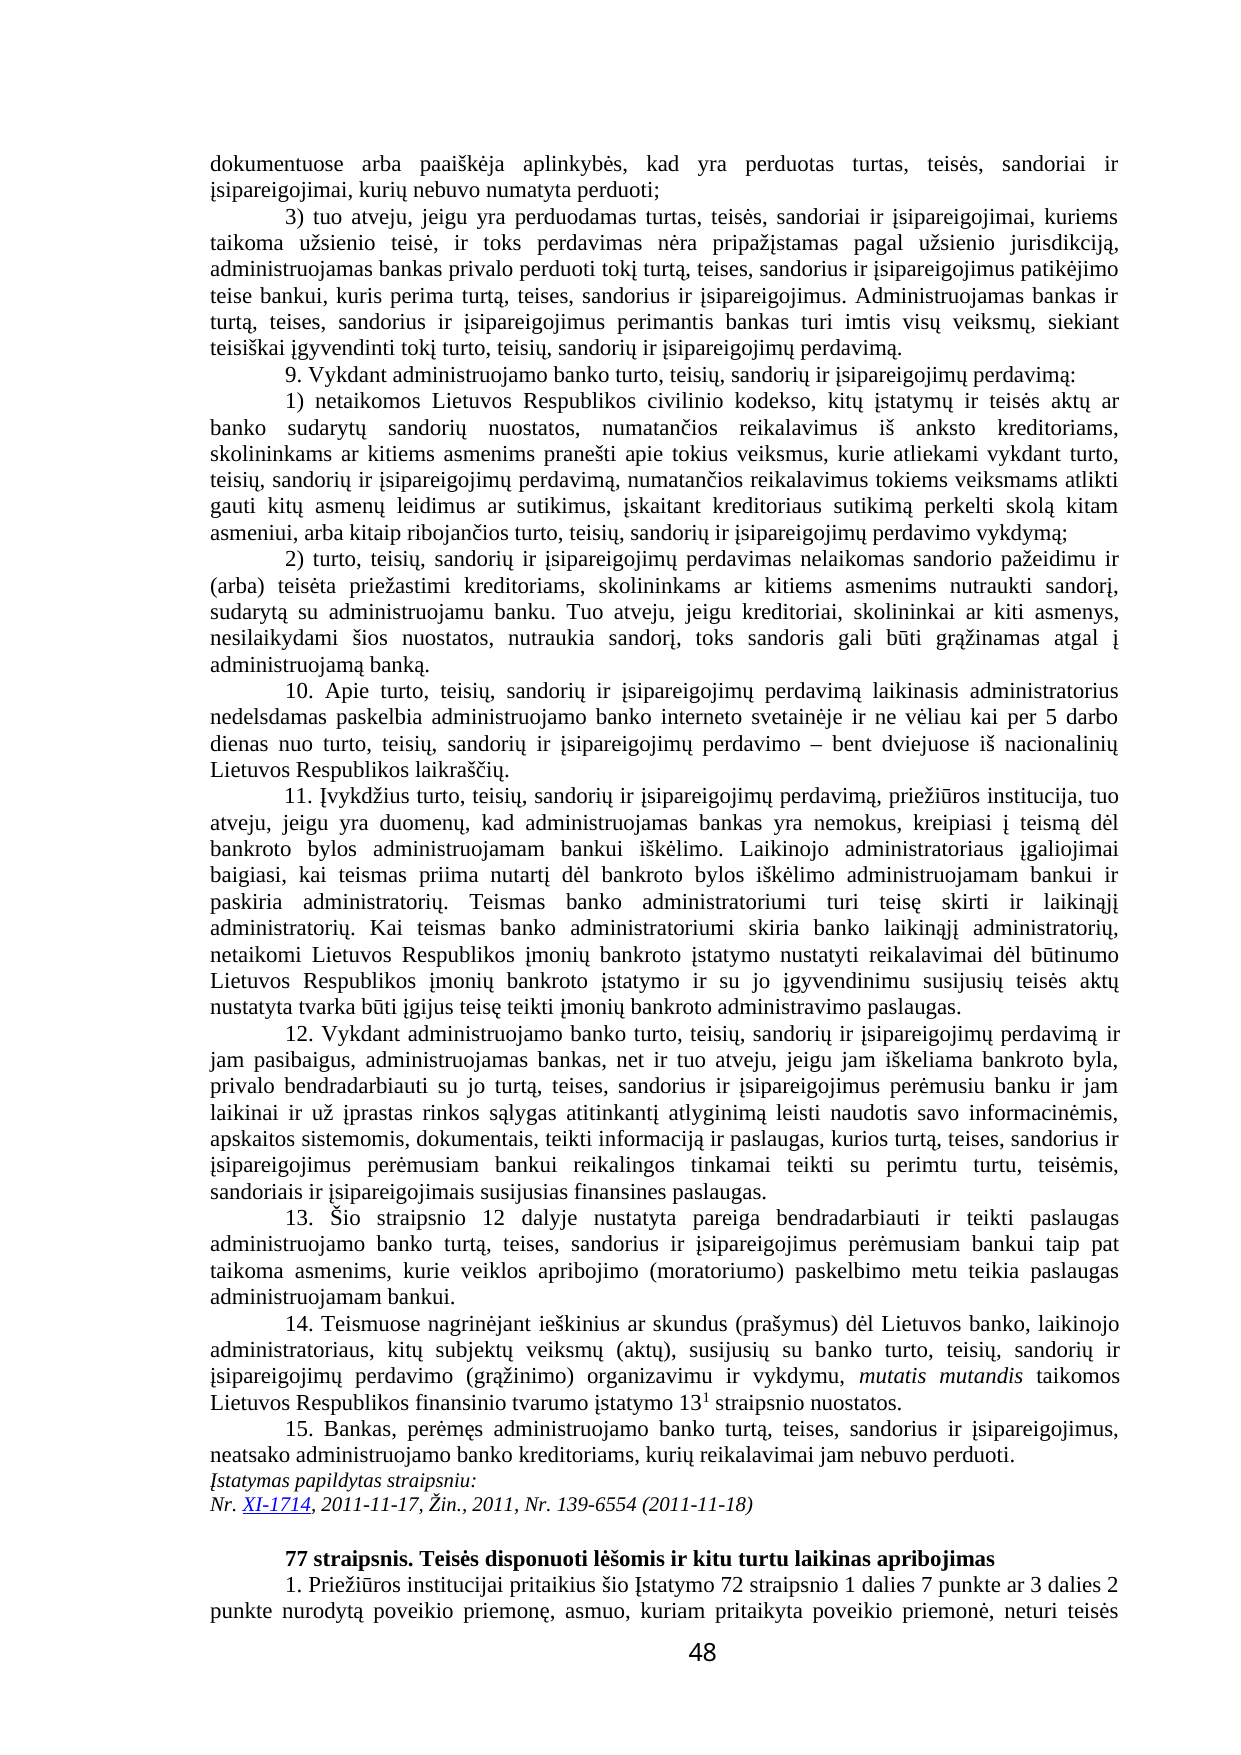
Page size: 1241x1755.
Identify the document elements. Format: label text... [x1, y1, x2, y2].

text Nr. XI-1714, 2011-11-17, Žin., 2011, Nr. 139-6554 (2011-11-18) [210, 1492, 1120, 1516]
text Įstatymas papildytas straipsniu: [210, 1468, 1120, 1492]
text 3) tuo atveju, jeigu yra perduodamas turtas, teisės, sandoriai ir įsipareigojimai, kuriems taikoma užsienio teisė, ir toks perdavimas nėra pripažįstamas pagal užsienio jurisdikciją, administruojamas bankas privalo perduoti tokį turtą, teises, sandorius ir įsipareigojimus patikėjimo teise bankui, kuris perima turtą, teises, sandorius ir įsipareigojimus. Administruojamas bankas ir turtą, teises, sandorius ir įsipareigojimus perimantis bankas turi imtis visų veiksmų, siekiant teisiškai įgyvendinti tokį turto, teisių, sandorių ir įsipareigojimų perdavimą. [210, 203, 1120, 361]
text 10. Apie turto, teisių, sandorių ir įsipareigojimų perdavimą laikinasis administratorius nedelsdamas paskelbia administruojamo banko interneto svetainėje ir ne vėliau kai per 5 darbo dienas nuo turto, teisių, sandorių ir įsipareigojimų perdavimo – bent dviejuose iš nacionalinių Lietuvos Respublikos laikraščių. [210, 677, 1120, 782]
text 9. Vykdant administruojamo banko turto, teisių, sandorių ir įsipareigojimų perdavimą: [210, 361, 1120, 387]
text 2) turto, teisių, sandorių ir įsipareigojimų perdavimas nelaikomas sandorio pažeidimu ir (arba) teisėta priežastimi kreditoriams, skolininkams ar kitiems asmenims nutraukti sandorį, sudarytą su administruojamu banku. Tuo atveju, jeigu kreditoriai, skolininkai ar kiti asmenys, nesilaikydami šios nuostatos, nutraukia sandorį, toks sandoris gali būti grąžinamas atgal į administruojamą banką. [210, 545, 1120, 677]
text 13. Šio straipsnio 12 dalyje nustatyta pareiga bendradarbiauti ir teikti paslaugas administruojamo banko turtą, teises, sandorius ir įsipareigojimus perėmusiam bankui taip pat taikoma asmenims, kurie veiklos apribojimo (moratoriumo) paskelbimo metu teikia paslaugas administruojamam bankui. [210, 1204, 1120, 1309]
text 1. Priežiūros institucijai pritaikius šio Įstatymo 72 straipsnio 1 dalies 7 punkte ar 3 dalies 2 punkte nurodytą poveikio priemonę, asmuo, kuriam pritaikyta poveikio priemonė, neturi teisės [210, 1571, 1120, 1624]
text 77 straipsnis. Teisės disponuoti lėšomis ir kitu turtu laikinas apribojimas [210, 1544, 1120, 1571]
text 1) netaikomos Lietuvos Respublikos civilinio kodekso, kitų įstatymų ir teisės aktų ar banko sudarytų sandorių nuostatos, numatančios reikalavimus iš anksto kreditoriams, skolininkams ar kitiems asmenims pranešti apie tokius veiksmus, kurie atliekami vykdant turto, teisių, sandorių ir įsipareigojimų perdavimą, numatančios reikalavimus tokiems veiksmams atlikti gauti kitų asmenų leidimus ar sutikimus, įskaitant kreditoriaus sutikimą perkelti skolą kitam asmeniui, arba kitaip ribojančios turto, teisių, sandorių ir įsipareigojimų perdavimo vykdymą; [210, 387, 1120, 545]
text 12. Vykdant administruojamo banko turto, teisių, sandorių ir įsipareigojimų perdavimą ir jam pasibaigus, administruojamas bankas, net ir tuo atveju, jeigu jam iškeliama bankroto byla, privalo bendradarbiauti su jo turtą, teises, sandorius ir įsipareigojimus perėmusiu banku ir jam laikinai ir už įprastas rinkos sąlygas atitinkantį atlyginimą leisti naudotis savo informacinėmis, apskaitos sistemomis, dokumentais, teikti informaciją ir paslaugas, kurios turtą, teises, sandorius ir įsipareigojimus perėmusiam bankui reikalingos tinkamai teikti su perimtu turtu, teisėmis, sandoriais ir įsipareigojimais susijusias finansines paslaugas. [210, 1020, 1120, 1204]
text 15. Bankas, perėmęs administruojamo banko turtą, teises, sandorius ir įsipareigojimus, neatsako administruojamo banko kreditoriams, kurių reikalavimai jam nebuvo perduoti. [210, 1415, 1120, 1468]
text 11. Įvykdžius turto, teisių, sandorių ir įsipareigojimų perdavimą, priežiūros institucija, tuo atveju, jeigu yra duomenų, kad administruojamas bankas yra nemokus, kreipiasi į teismą dėl bankroto bylos administruojamam bankui iškėlimo. Laikinojo administratoriaus įgaliojimai baigiasi, kai teismas priima nutartį dėl bankroto bylos iškėlimo administruojamam bankui ir paskiria administratorių. Teismas banko administratoriumi turi teisę skirti ir laikinąjį administratorių. Kai teismas banko administratoriumi skiria banko laikinąjį administratorių, netaikomi Lietuvos Respublikos įmonių bankroto įstatymo nustatyti reikalavimai dėl būtinumo Lietuvos Respublikos įmonių bankroto įstatymo ir su jo įgyvendinimu susijusių teisės aktų nustatyta tvarka būti įgijus teisę teikti įmonių bankroto administravimo paslaugas. [210, 782, 1120, 1020]
text 14. Teismuose nagrinėjant ieškinius ar skundus (prašymus) dėl Lietuvos banko, laikinojo administratoriaus, kitų subjektų veiksmų (aktų), susijusių su banko turto, teisių, sandorių ir įsipareigojimų perdavimo (grąžinimo) organizavimu ir vykdymu, mutatis mutandis taikomos Lietuvos Respublikos finansinio tvarumo įstatymo 131 straipsnio nuostatos. [210, 1309, 1120, 1415]
text dokumentuose arba paaiškėja aplinkybės, kad yra perduotas turtas, teisės, sandoriai ir įsipareigojimai, kurių nebuvo numatyta perduoti; [210, 150, 1120, 203]
